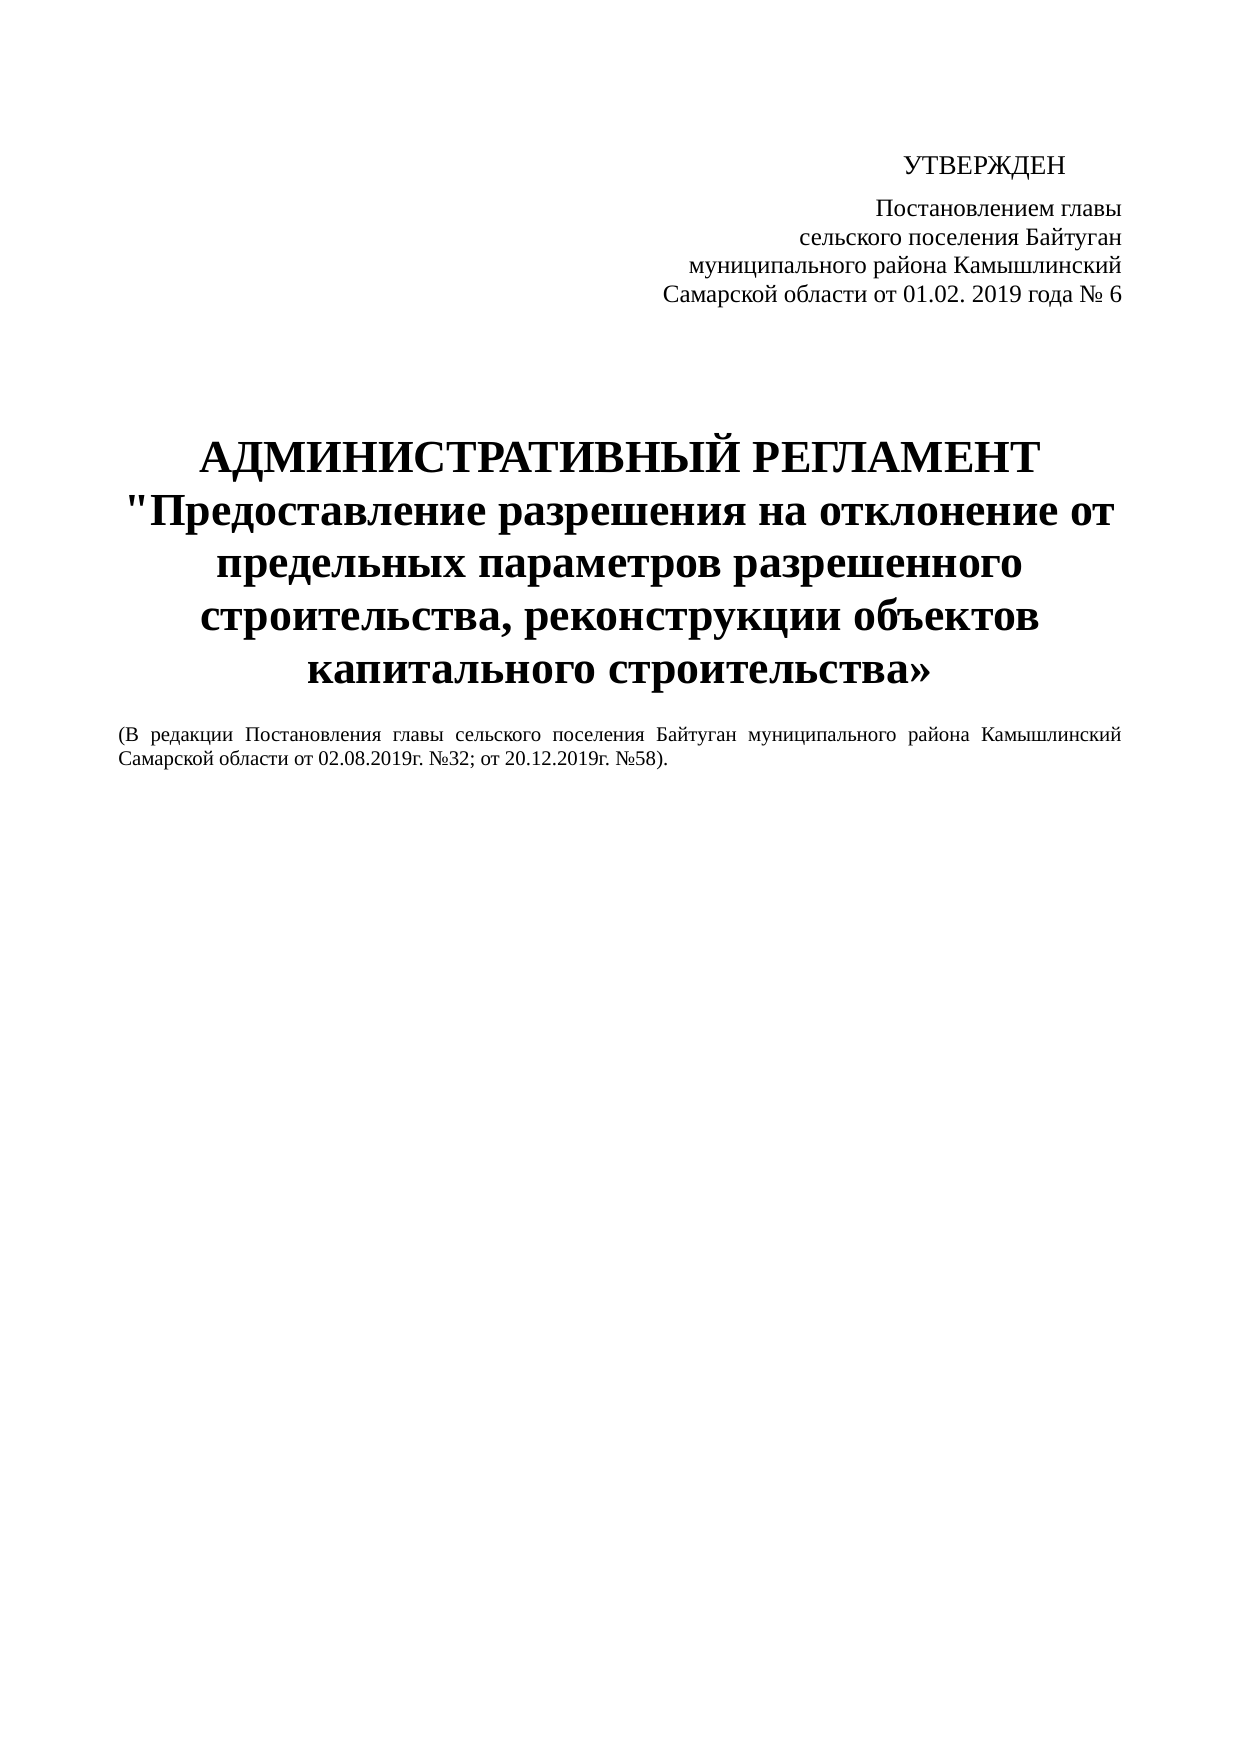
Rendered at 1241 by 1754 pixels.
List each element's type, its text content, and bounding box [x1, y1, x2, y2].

text муниципального района Камышлинский [118, 250, 1122, 279]
text АДМИНИСТРАТИВНЫЙ РЕГЛАМЕНТ [118, 429, 1122, 482]
text УТВЕРЖДЕН [118, 149, 1122, 180]
text Самарской области от 01.02. 2019 года № 6 [118, 279, 1122, 308]
text (В редакции Постановления главы сельского поселения Байтуган муниципального района Камышлинский Самарской области от 02.08.2019г. №32; от 20.12.2019г. №58). [118, 722, 1122, 770]
text сельского поселения Байтуган [118, 222, 1122, 250]
text "Предоставление разрешения на отклонение от предельных параметров разрешенного строительства, реконструкции объектов капитального строительства» [118, 482, 1122, 693]
text Постановлением главы [118, 193, 1122, 222]
